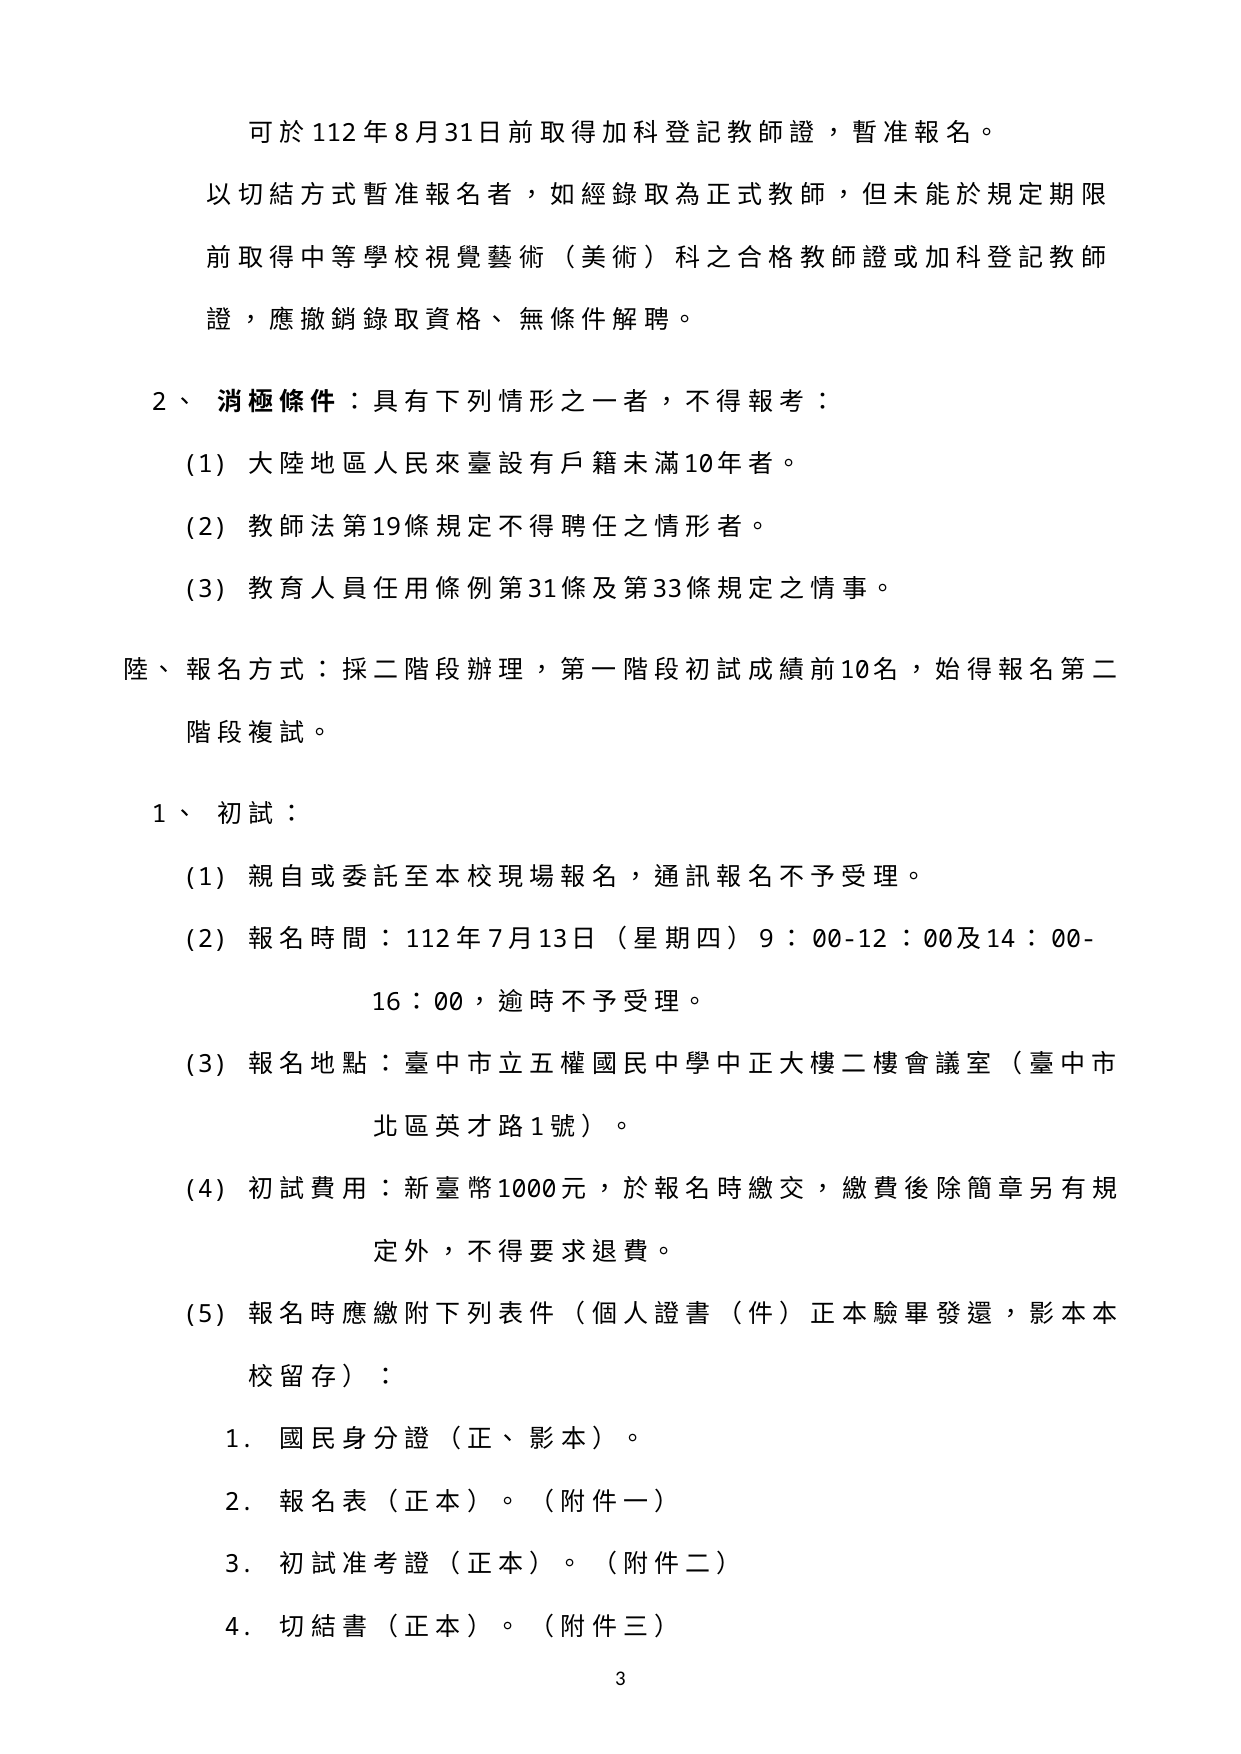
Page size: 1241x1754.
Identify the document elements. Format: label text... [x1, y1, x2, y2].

list 消極條件：具有下列情形之一者，不得報考： [150, 358, 1120, 420]
list 報名地點：臺中市立五權國民中學中正大樓二樓會議室（臺中市北區英才路1號）。 [179, 1020, 1120, 1145]
list 初試准考證（正本）。（附件二） [223, 1520, 1120, 1583]
text 可於112年8月31日前取得加科登記教師證，暫准報名。 [170, 89, 1120, 151]
list 報名時間：112年7月13日（星期四）9：00-12：00及14：00-16：00，逾時不予受理。 [179, 895, 1120, 1020]
list 親自或委託至本校現場報名，通訊報名不予受理。 [179, 833, 1120, 895]
list 大陸地區人民來臺設有戶籍未滿10年者。 [179, 420, 1120, 483]
text 以切結方式暫准報名者，如經錄取為正式教師，但未能於規定期限前取得中等學校視覺藝術（美術）科之合格教師證或加科登記教師證，應撤銷錄取資格、無條件解聘。 [195, 151, 1120, 339]
list 報名方式：採二階段辦理，第一階段初試成績前10名，始得報名第二階段複試。 [120, 626, 1120, 751]
list 報名時應繳附下列表件（個人證書（件）正本驗畢發還，影本本校留存）： [179, 1270, 1135, 1395]
list 初試： [150, 770, 1120, 833]
list 教育人員任用條例第31條及第33條規定之情事。 [179, 545, 1120, 608]
list 初試費用：新臺幣1000元，於報名時繳交，繳費後除簡章另有規定外，不得要求退費。 [179, 1145, 1120, 1270]
list 國民身分證（正、影本）。 [223, 1395, 1120, 1458]
list 切結書（正本）。（附件三） [223, 1583, 1120, 1645]
list 報名表（正本）。（附件一） [223, 1458, 1120, 1520]
list 教師法第19條規定不得聘任之情形者。 [179, 483, 1120, 545]
